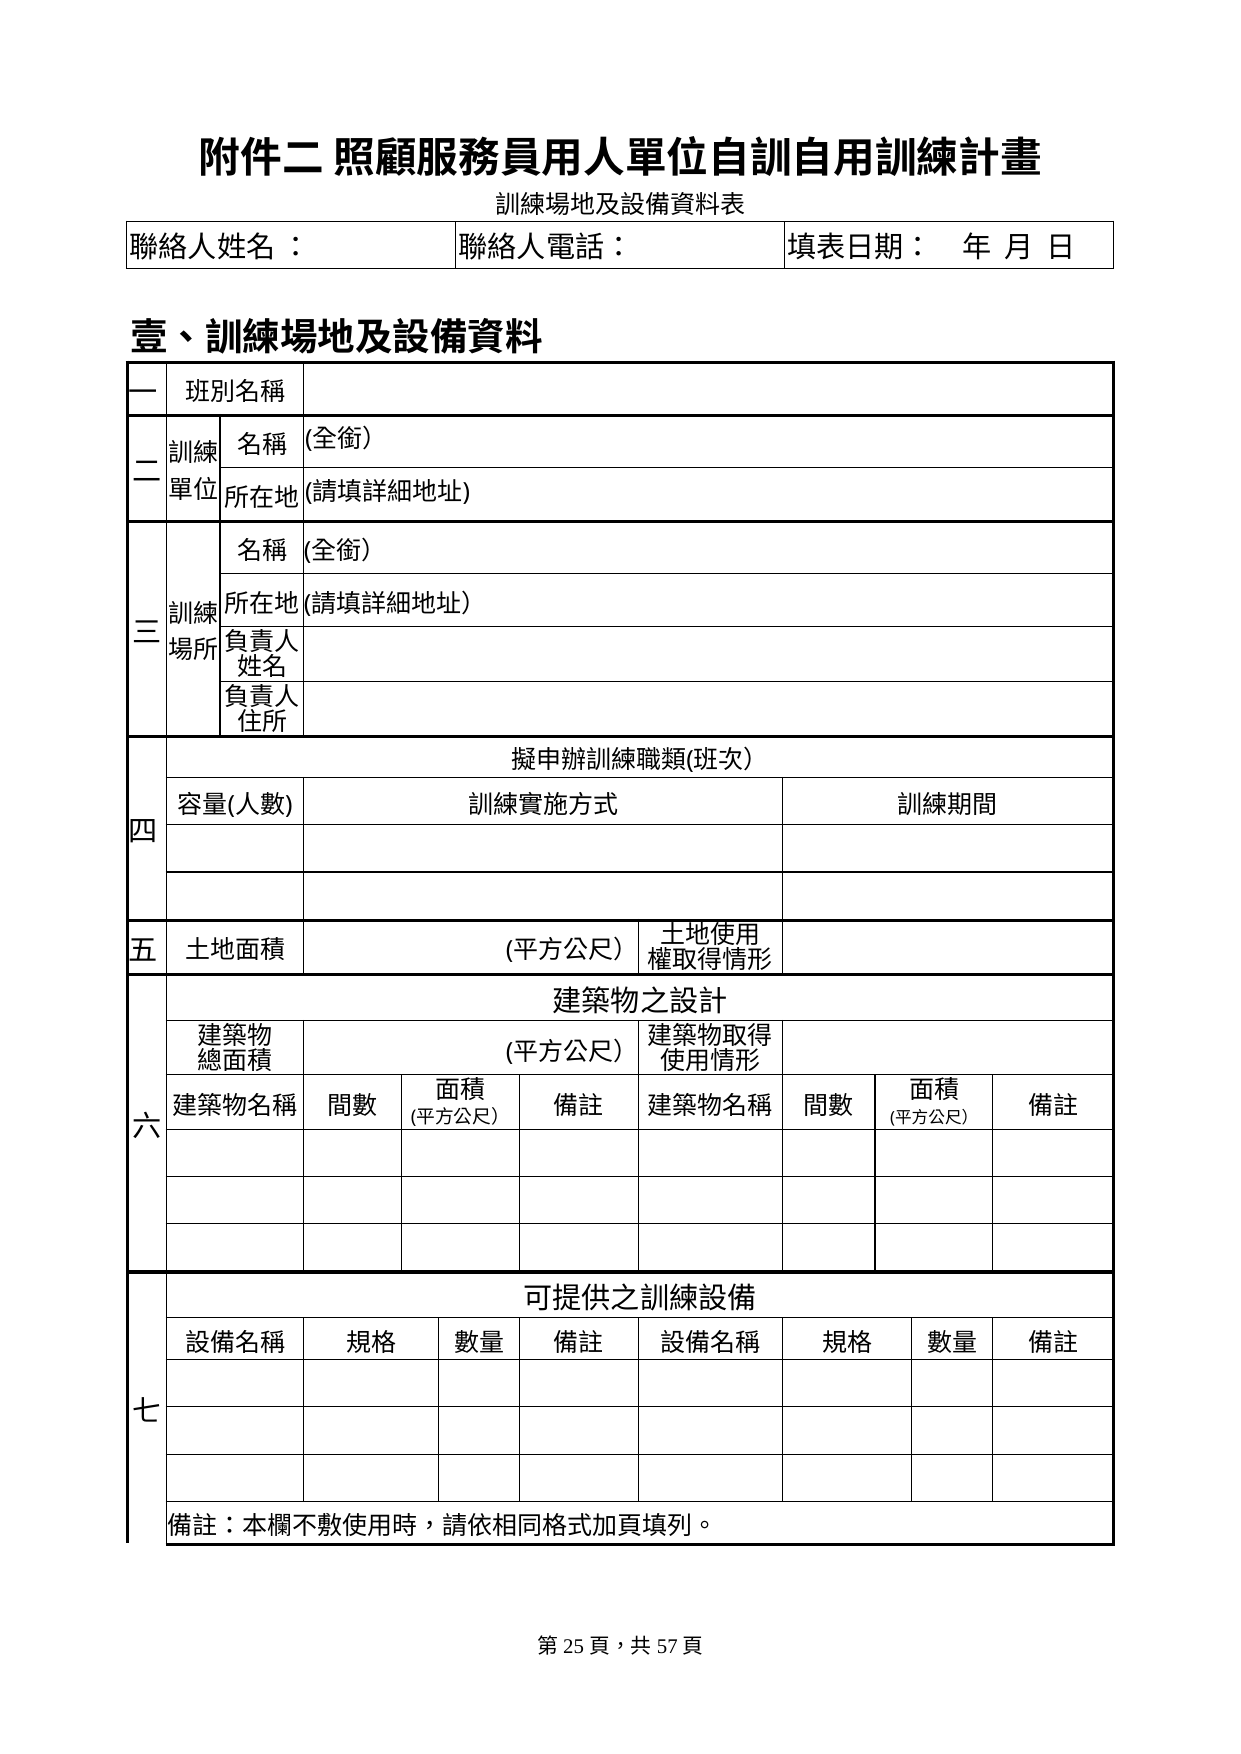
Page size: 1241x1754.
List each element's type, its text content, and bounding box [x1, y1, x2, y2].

table_cell [783, 922, 1112, 973]
table_cell 數量 [912, 1318, 992, 1359]
table_cell [783, 1130, 874, 1176]
table_cell [876, 1177, 992, 1223]
table_cell [304, 873, 782, 919]
table_cell 建築物取得 使用情形 [639, 1021, 782, 1074]
table_cell [783, 1021, 1112, 1074]
table_cell [876, 1224, 992, 1270]
table_header 班別名稱 [167, 364, 303, 414]
text 壹、訓練場地及設備資料 [130, 306, 1110, 361]
table_cell (平方公尺） [304, 1021, 638, 1074]
table_cell [783, 1224, 874, 1270]
table_cell [304, 1407, 438, 1453]
table_cell [304, 825, 782, 871]
table_cell 土地使用 權取得情形 [639, 922, 782, 973]
table_cell 備註 [520, 1318, 638, 1359]
table_cell 備註：本欄不敷使用時，請依相同格式加頁填列。 [167, 1502, 1112, 1543]
table_cell 二 [129, 417, 166, 520]
table_cell [783, 1360, 911, 1406]
table_cell [167, 1407, 303, 1453]
table_cell [783, 1455, 911, 1501]
table_cell [520, 1130, 638, 1176]
table_cell 規格 [304, 1318, 438, 1359]
table_cell [304, 1360, 438, 1406]
table_cell 建築物 總面積 [167, 1021, 303, 1074]
table_cell 擬申辦訓練職類(班次） [167, 738, 1112, 777]
table_cell 訓練單位 [167, 417, 219, 520]
table_cell 備註 [520, 1075, 638, 1128]
text 訓練場地及設備資料表 [130, 184, 1110, 221]
table_cell [993, 1130, 1112, 1176]
table_cell 所在地 [221, 468, 303, 520]
table_cell 數量 [439, 1318, 519, 1359]
table_cell 訓練實施方式 [304, 778, 782, 824]
text 附件二 照顧服務員用人單位自訓自用訓練計畫 [130, 124, 1110, 184]
table_cell 訓練場所 [167, 523, 219, 735]
table_cell [639, 1177, 782, 1223]
table_cell [912, 1455, 992, 1501]
table_cell 名稱 [221, 417, 303, 467]
table_cell 備註 [993, 1075, 1112, 1128]
table_cell (請填詳細地址) [304, 468, 1112, 520]
table_cell 三 [129, 523, 166, 735]
table_header 填表日期： 年 月 日 [785, 222, 1113, 268]
table_cell [993, 1455, 1112, 1501]
table_header 聯絡人姓名 ： [127, 222, 455, 268]
table_cell [993, 1407, 1112, 1453]
table_cell [912, 1407, 992, 1453]
table_cell [520, 1360, 638, 1406]
table_cell 名稱 [221, 523, 303, 573]
table_cell 間數 [783, 1075, 874, 1128]
table_cell [993, 1224, 1112, 1270]
table_cell (請填詳細地址） [304, 574, 1112, 626]
table_cell [304, 1177, 401, 1223]
table_cell [993, 1360, 1112, 1406]
table_cell [439, 1360, 519, 1406]
table_cell 七 [129, 1274, 166, 1543]
table_cell 設備名稱 [639, 1318, 782, 1359]
table_cell [167, 1455, 303, 1501]
table_cell 土地面積 [167, 922, 303, 973]
table_cell [402, 1224, 519, 1270]
table_cell [876, 1130, 992, 1176]
table_cell 負責人住所 [221, 682, 303, 735]
table_cell [167, 1224, 303, 1270]
table_cell [304, 682, 1112, 735]
table_cell [304, 1130, 401, 1176]
table_cell (全銜） [304, 417, 1112, 467]
table_cell [520, 1224, 638, 1270]
table_cell [402, 1177, 519, 1223]
table_cell 備註 [993, 1318, 1112, 1359]
table_cell [912, 1360, 992, 1406]
table_cell [402, 1130, 519, 1176]
table_cell [639, 1130, 782, 1176]
table_cell 四 [129, 738, 166, 919]
table_cell 設備名稱 [167, 1318, 303, 1359]
table_cell [783, 1177, 874, 1223]
table_cell [993, 1177, 1112, 1223]
table_cell [167, 1130, 303, 1176]
table_cell [639, 1224, 782, 1270]
table_cell 間數 [304, 1075, 401, 1128]
table_cell 建築物名稱 [167, 1075, 303, 1128]
table_cell [783, 873, 1112, 919]
table_header 一 [129, 364, 166, 414]
table_cell 五 [129, 922, 166, 973]
table_cell [439, 1455, 519, 1501]
table_cell [520, 1177, 638, 1223]
table_cell 負責人姓名 [221, 627, 303, 681]
table_cell 建築物之設計 [167, 976, 1112, 1020]
table_cell 規格 [783, 1318, 911, 1359]
table_cell [167, 825, 303, 871]
table_cell 容量(人數) [167, 778, 303, 824]
table_cell 面積 (平方公尺） [402, 1075, 519, 1128]
table_cell [439, 1407, 519, 1453]
table_cell 建築物名稱 [639, 1075, 782, 1128]
table_cell [520, 1455, 638, 1501]
table_cell (全銜） [304, 523, 1112, 573]
table_cell [783, 825, 1112, 871]
table_cell [783, 1407, 911, 1453]
table_cell 六 [129, 976, 166, 1270]
table_cell (平方公尺） [304, 922, 638, 973]
table_cell [639, 1360, 782, 1406]
table_cell 訓練期間 [783, 778, 1112, 824]
table_cell [167, 1177, 303, 1223]
table_cell [304, 1224, 401, 1270]
table_cell [639, 1407, 782, 1453]
table_header 聯絡人電話： [456, 222, 784, 268]
table_header [304, 364, 1112, 414]
table_cell 可提供之訓練設備 [167, 1274, 1112, 1317]
table_cell 面積 (平方公尺） [876, 1075, 992, 1128]
table_cell [304, 627, 1112, 681]
table_cell [167, 1360, 303, 1406]
table_cell 所在地 [221, 574, 303, 626]
table_cell [639, 1455, 782, 1501]
table_cell [167, 873, 303, 919]
table_cell [520, 1407, 638, 1453]
table_cell [304, 1455, 438, 1501]
